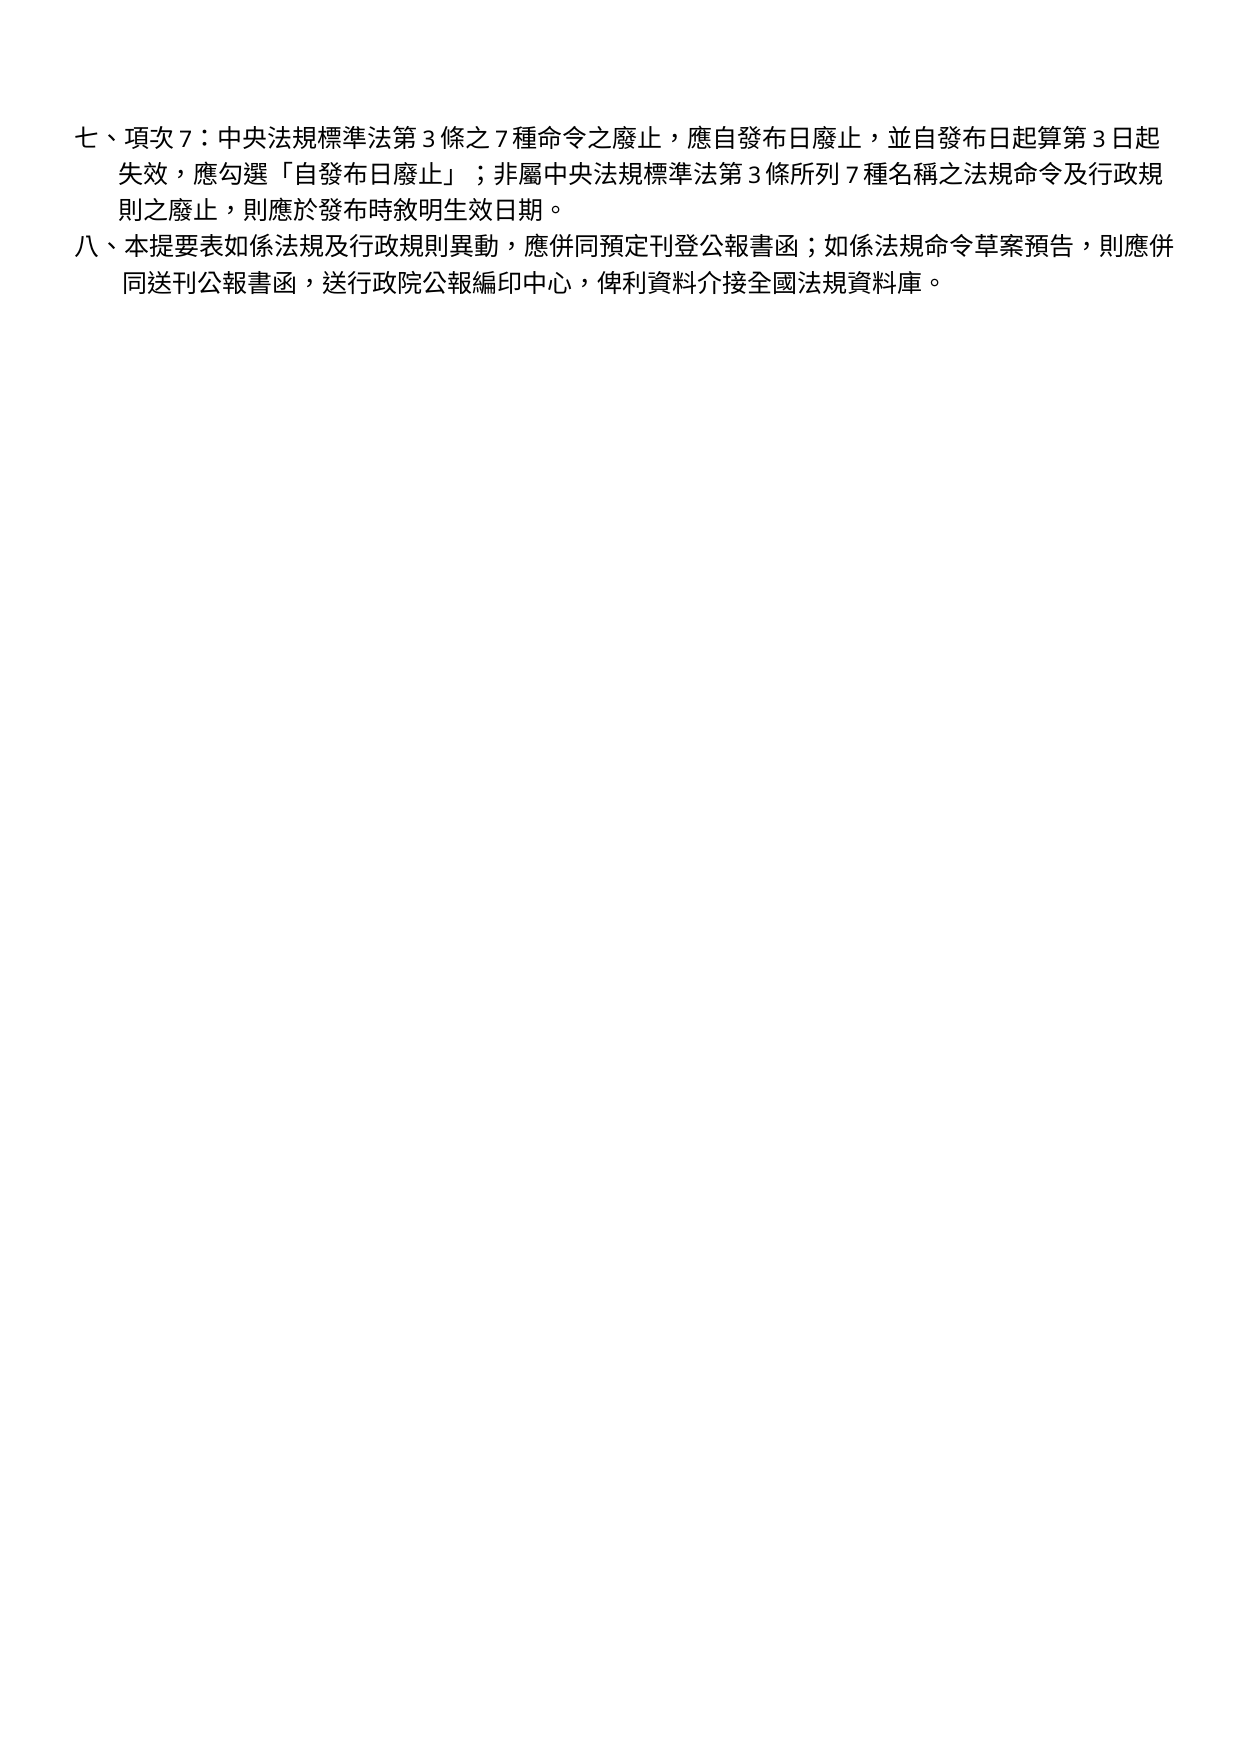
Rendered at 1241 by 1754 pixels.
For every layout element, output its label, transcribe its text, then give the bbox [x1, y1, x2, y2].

text 八、本提要表如係法規及行政規則異動，應併同預定刊登公報書函；如係法規命令草案預告，則應併同送刊公報書函，送行政院公報編印中心，俾利資料介接全國法規資料庫。 [74, 227, 1177, 299]
text 七、項次7：中央法規標準法第3條之7種命令之廢止，應自發布日廢止，並自發布日起算第3日起失效，應勾選「自發布日廢止」；非屬中央法規標準法第3條所列7種名稱之法規命令及行政規則之廢止，則應於發布時敘明生效日期。 [74, 118, 1177, 227]
